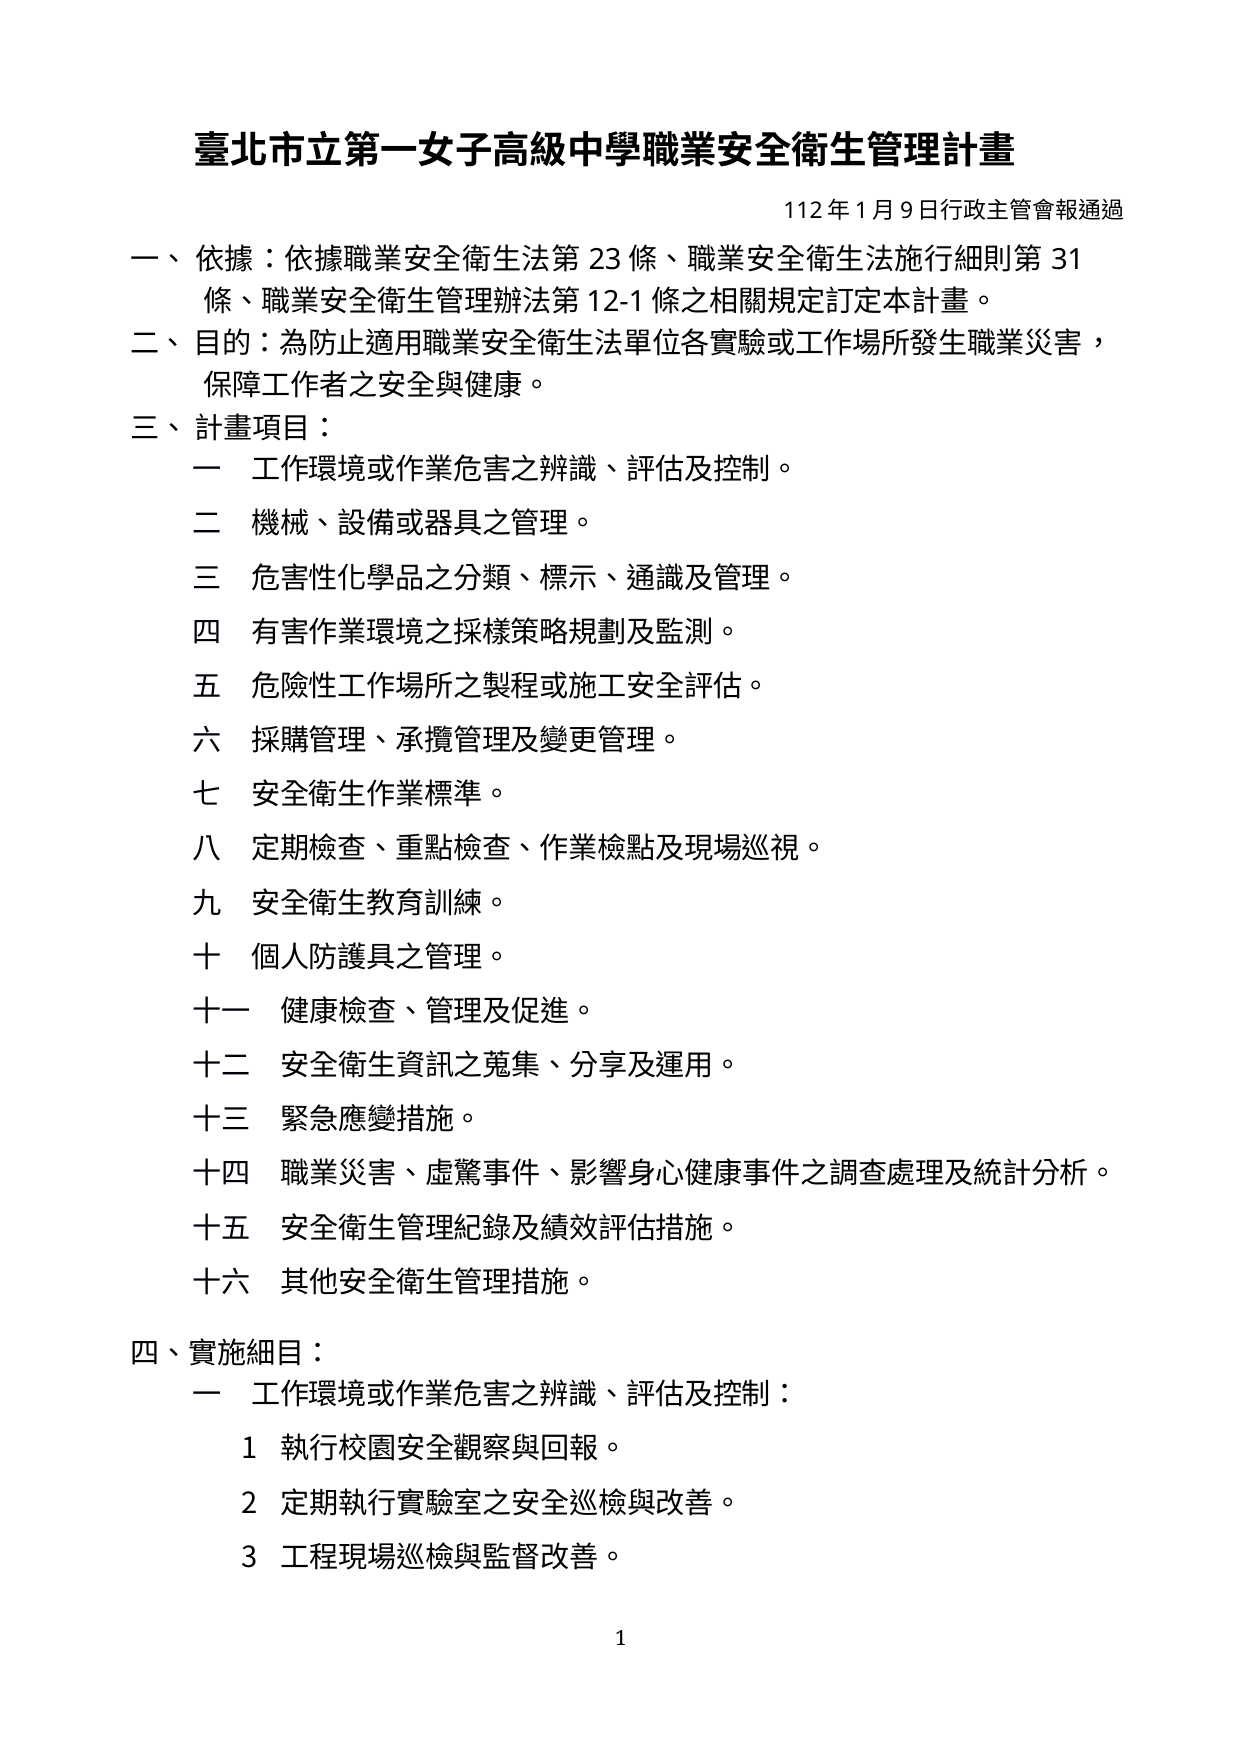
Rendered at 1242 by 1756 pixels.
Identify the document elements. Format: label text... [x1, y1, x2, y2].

list 工作環境或作業危害之辨識、評估及控制： [192, 1371, 1123, 1413]
title 臺北市立第一女子高級中學職業安全衛生管理計畫 [118, 119, 1048, 174]
list 安全衛生作業標準。 [192, 771, 1123, 813]
list 執行校園安全觀察與回報。 [242, 1426, 1123, 1467]
text 三、 計畫項目： [130, 405, 1084, 446]
list 定期檢查、重點檢查、作業檢點及現場巡視。 [192, 826, 1123, 867]
text 二、 目的：為防止適用職業安全衛生法單位各實驗或工作場所發生職業災害，保障工作者之安全與健康。 [130, 321, 1084, 404]
list 工作環境或作業危害之辨識、評估及控制。 [192, 446, 1123, 488]
text 四、實施細目： [130, 1330, 1084, 1371]
list 緊急應變措施。 [192, 1096, 1123, 1138]
list 個人防護具之管理。 [192, 934, 1123, 976]
list 安全衛生教育訓練。 [192, 880, 1123, 921]
list 有害作業環境之採樣策略規劃及監測。 [192, 609, 1123, 651]
list 工程現場巡檢與監督改善。 [242, 1534, 1123, 1576]
list 安全衛生資訊之蒐集、分享及運用。 [192, 1042, 1123, 1084]
list 安全衛生管理紀錄及績效評估措施。 [192, 1205, 1123, 1246]
list 危害性化學品之分類、標示、通識及管理。 [192, 555, 1123, 596]
text 一、 依據：依據職業安全衛生法第23條、職業安全衛生法施行細則第31條、職業安全衛生管理辦法第12-1條之相關規定訂定本計畫。 [130, 236, 1084, 320]
list 機械、設備或器具之管理。 [192, 501, 1123, 542]
list 其他安全衛生管理措施。 [192, 1259, 1123, 1301]
list 定期執行實驗室之安全巡檢與改善。 [242, 1480, 1123, 1521]
text 112年1月9日行政主管會報通過 [118, 199, 1123, 224]
list 採購管理、承攬管理及變更管理。 [192, 717, 1123, 759]
list 危險性工作場所之製程或施工安全評估。 [192, 663, 1123, 705]
list 健康檢查、管理及促進。 [192, 988, 1123, 1030]
list 職業災害、虛驚事件、影響身心健康事件之調查處理及統計分析。 [192, 1151, 1123, 1192]
